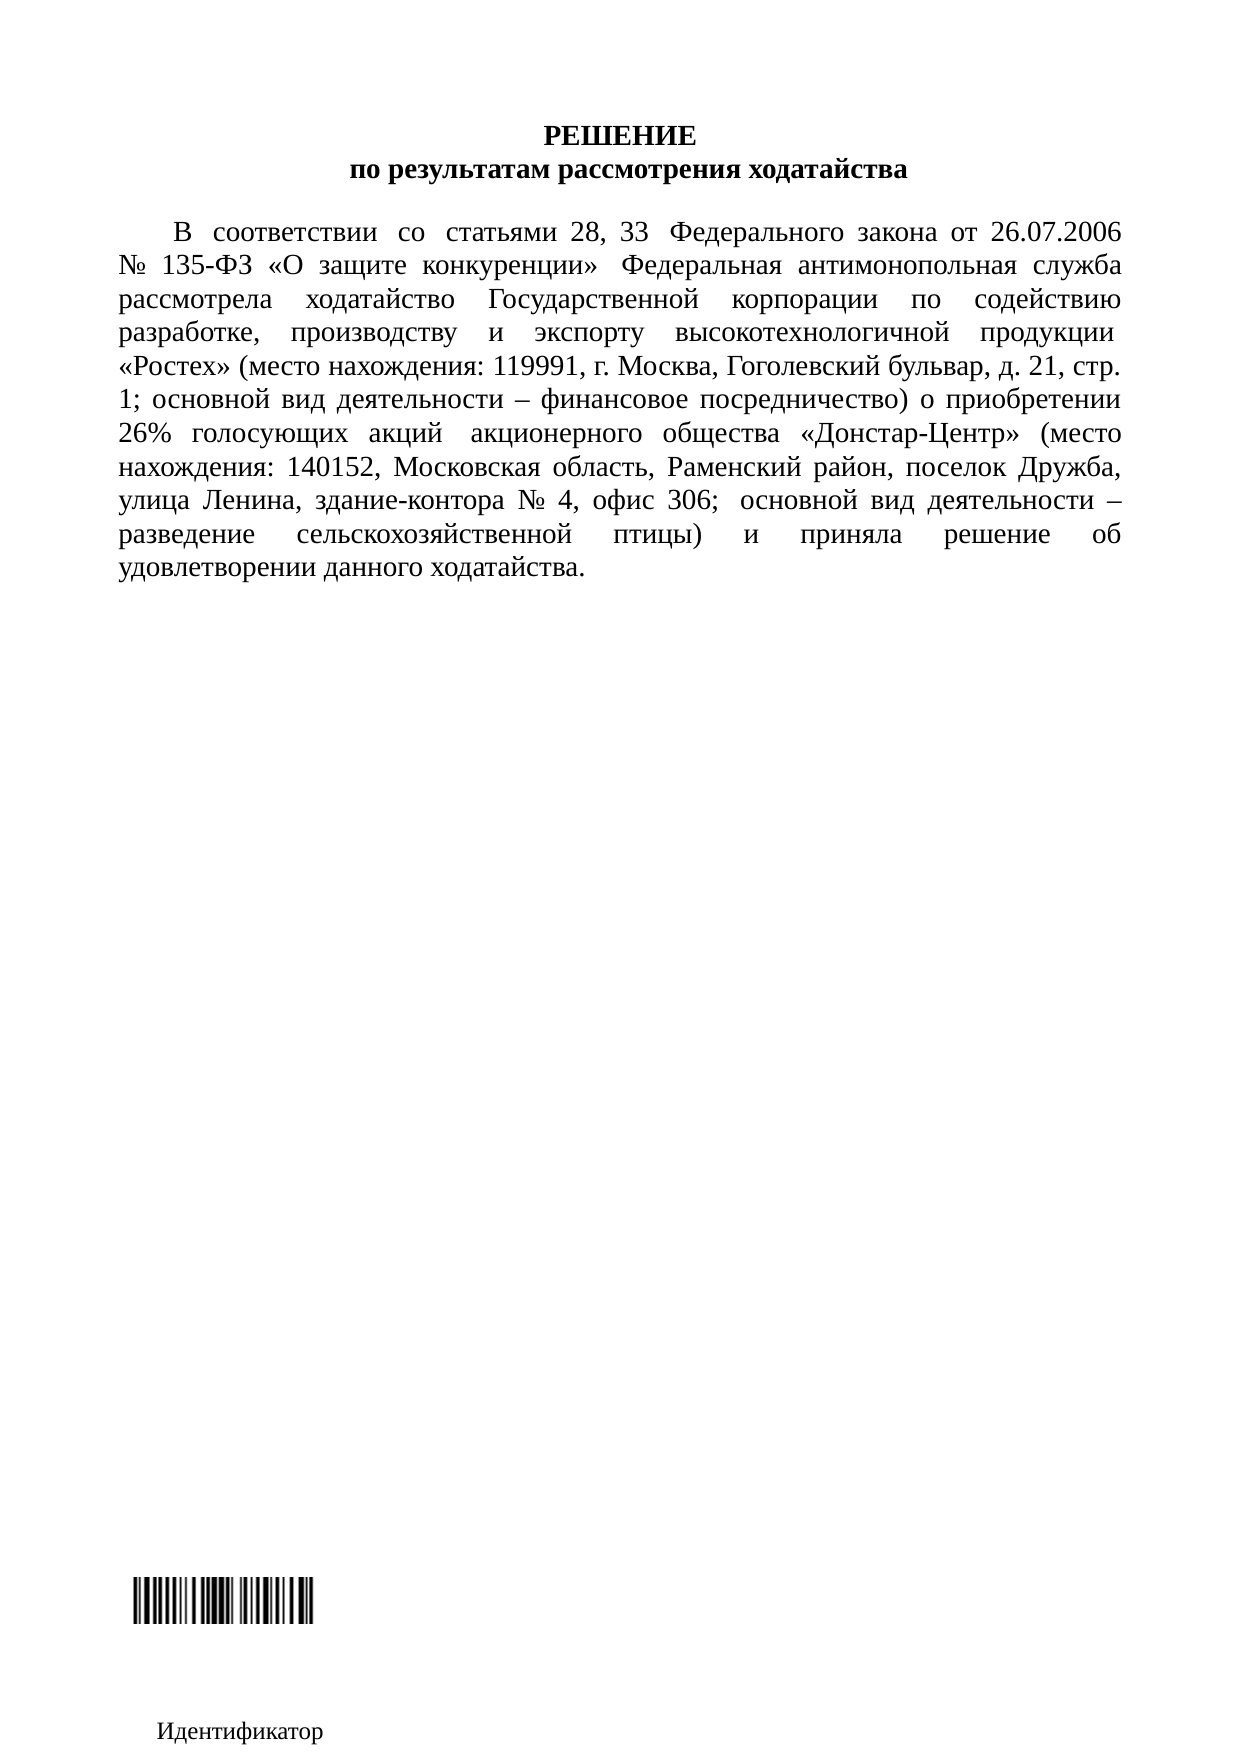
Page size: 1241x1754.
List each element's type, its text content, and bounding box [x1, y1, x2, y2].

text РЕШЕНИЕ [118, 118, 1122, 152]
text В соответствии со статьями 28, 33 Федерального закона от 26.07.2006 № 135-ФЗ «О защите конкуренции» Федеральная антимонопольная служба рассмотрела ходатайство Государственной корпорации по содействию разработке, производству и экспорту высокотехнологичной продукции «Ростех» (место нахождения: 119991, г. Москва, Гоголевский бульвар, д. 21, стр. 1; основной вид деятельности – финансовое посредничество) о приобретении 26% голосующих акций акционерного общества «Донстар-Центр» (место нахождения: 140152, Московская область, Раменский район, поселок Дружба, улица Ленина, здание-контора № 4, офис 306; основной вид деятельности – разведение сельскохозяйственной птицы) и приняла решение об удовлетворении данного ходатайства. [118, 214, 1122, 583]
picture [118, 1577, 331, 1624]
text по результатам рассмотрения ходатайства [118, 152, 1122, 185]
